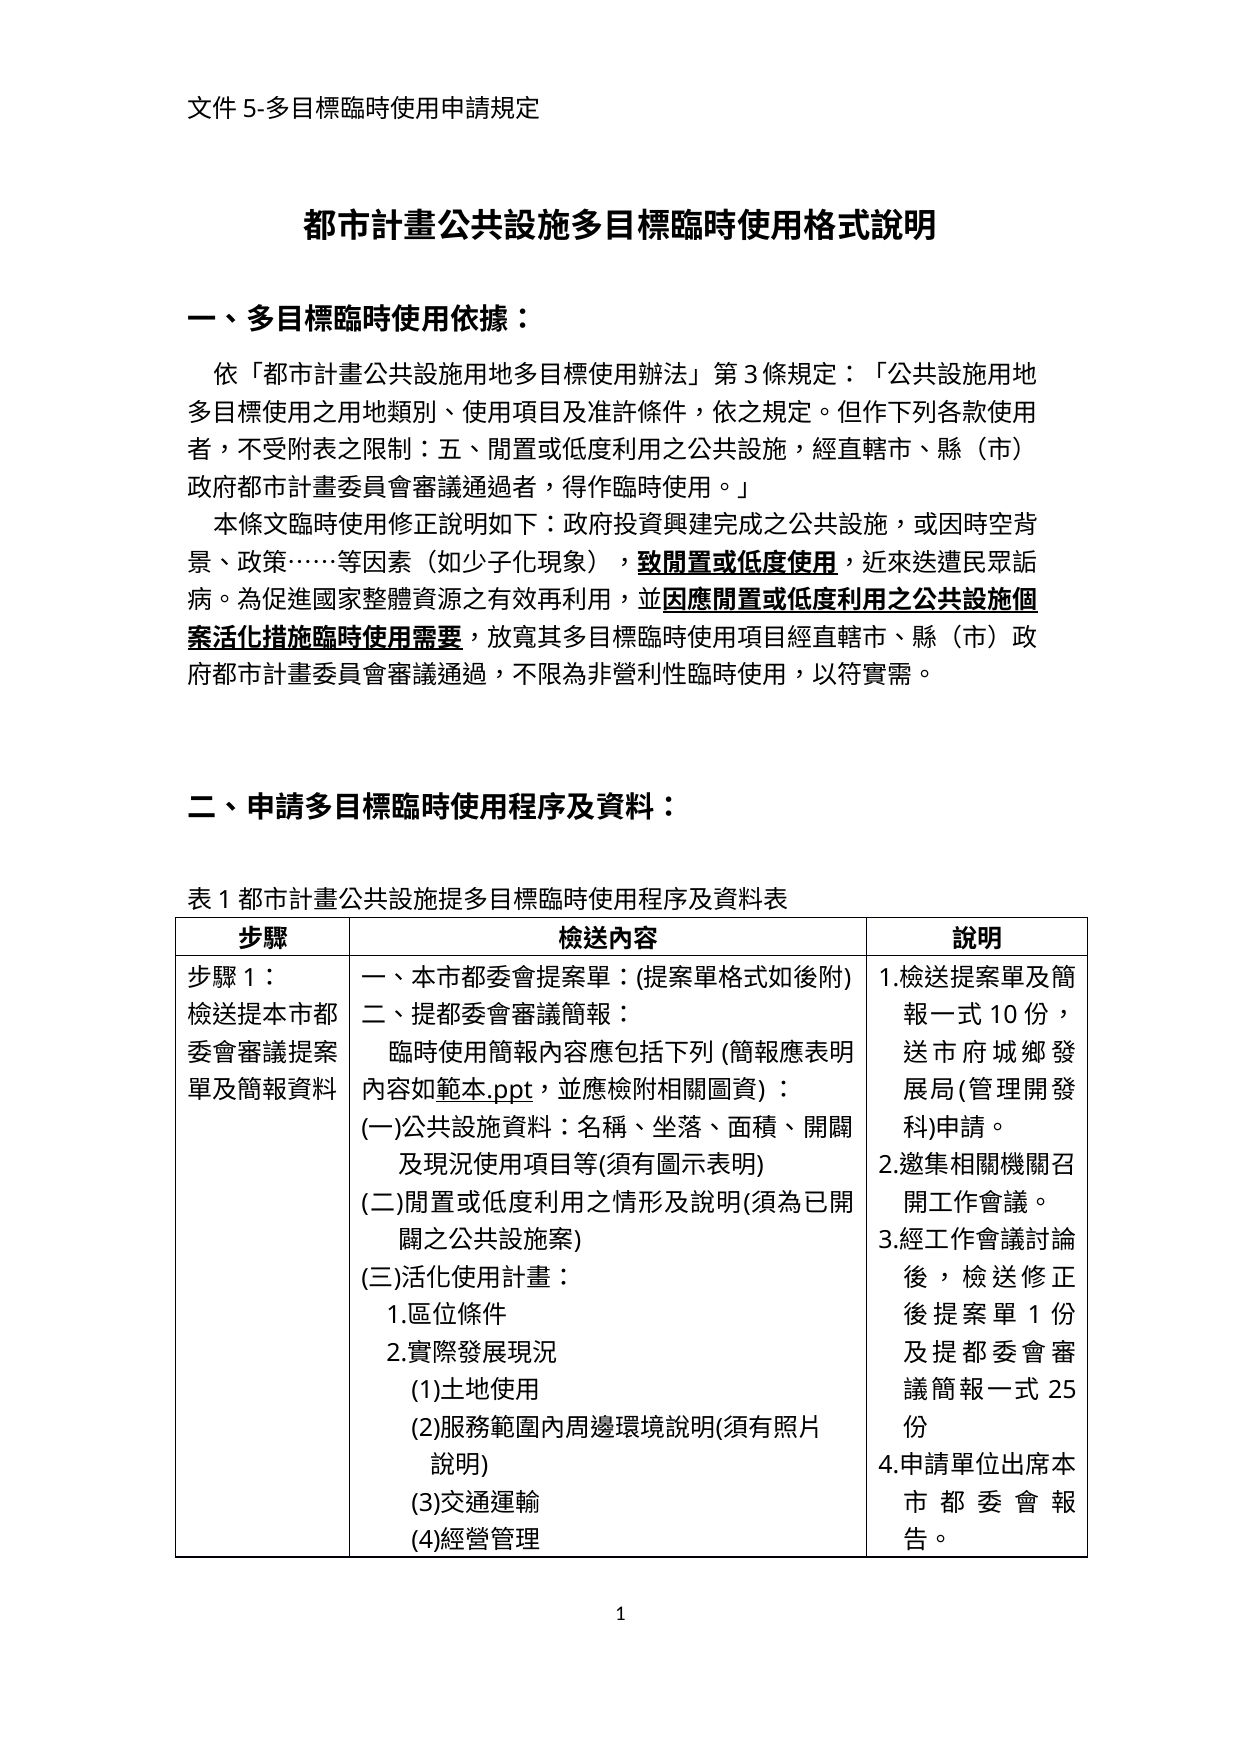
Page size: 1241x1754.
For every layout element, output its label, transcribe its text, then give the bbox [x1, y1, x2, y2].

table_cell 1.檢送提案單及簡報一式10份，送市府城鄉發展局(管理開發科)申請。 2.邀集相關機關召開工作會議。 3.經工作會議討論後，檢送修正後提案單1份及提都委會審議簡報一式25份 4.申請單位出席本市都委會報告。 [867, 956, 1087, 1556]
text 二、申請多目標臨時使用程序及資料： [187, 767, 1053, 842]
table_cell 步驟1： 檢送提本市都委會審議提案單及簡報資料 [176, 956, 349, 1556]
text 一、多目標臨時使用依據： [187, 279, 1053, 354]
table_header 步驟 [176, 918, 349, 955]
table_cell 一、本市都委會提案單：(提案單格式如後附) 二、提都委會審議簡報： 臨時使用簡報內容應包括下列 (簡報應表明內容如範本.ppt，並應檢附相關圖資) ： (一)公共設施資料：名稱、坐落、面積、開闢及現況使用項目等(須有圖示表明) (二)閒置或低度利用之情形及說明(須為已開闢之公共設施案) (三)活化使用計畫： 1.區位條件 2.實際發展現況 (1)土地使用 (2)服務範圍內周邊環境說明(須有照片 說明) (3)交通運輸 (4)經營管理 [350, 956, 866, 1556]
text 表1 都市計畫公共設施提多目標臨時使用程序及資料表 [187, 879, 1053, 917]
text 都市計畫公共設施多目標臨時使用格式說明 [187, 186, 1053, 261]
table_header 說明 [867, 918, 1087, 955]
table_header 檢送內容 [350, 918, 866, 955]
text 依「都市計畫公共設施用地多目標使用辦法」第3條規定：「公共設施用地多目標使用之用地類別、使用項目及准許條件，依之規定。但作下列各款使用者，不受附表之限制：五、閒置或低度利用之公共設施，經直轄市、縣（市）政府都市計畫委員會審議通過者，得作臨時使用。」 [187, 354, 1053, 504]
text 本條文臨時使用修正說明如下：政府投資興建完成之公共設施，或因時空背景、政策……等因素（如少子化現象），致閒置或低度使用，近來迭遭民眾詬病。為促進國家整體資源之有效再利用，並因應閒置或低度利用之公共設施個案活化措施臨時使用需要，放寬其多目標臨時使用項目經直轄市、縣（市）政府都市計畫委員會審議通過，不限為非營利性臨時使用，以符實需。 [187, 504, 1053, 692]
